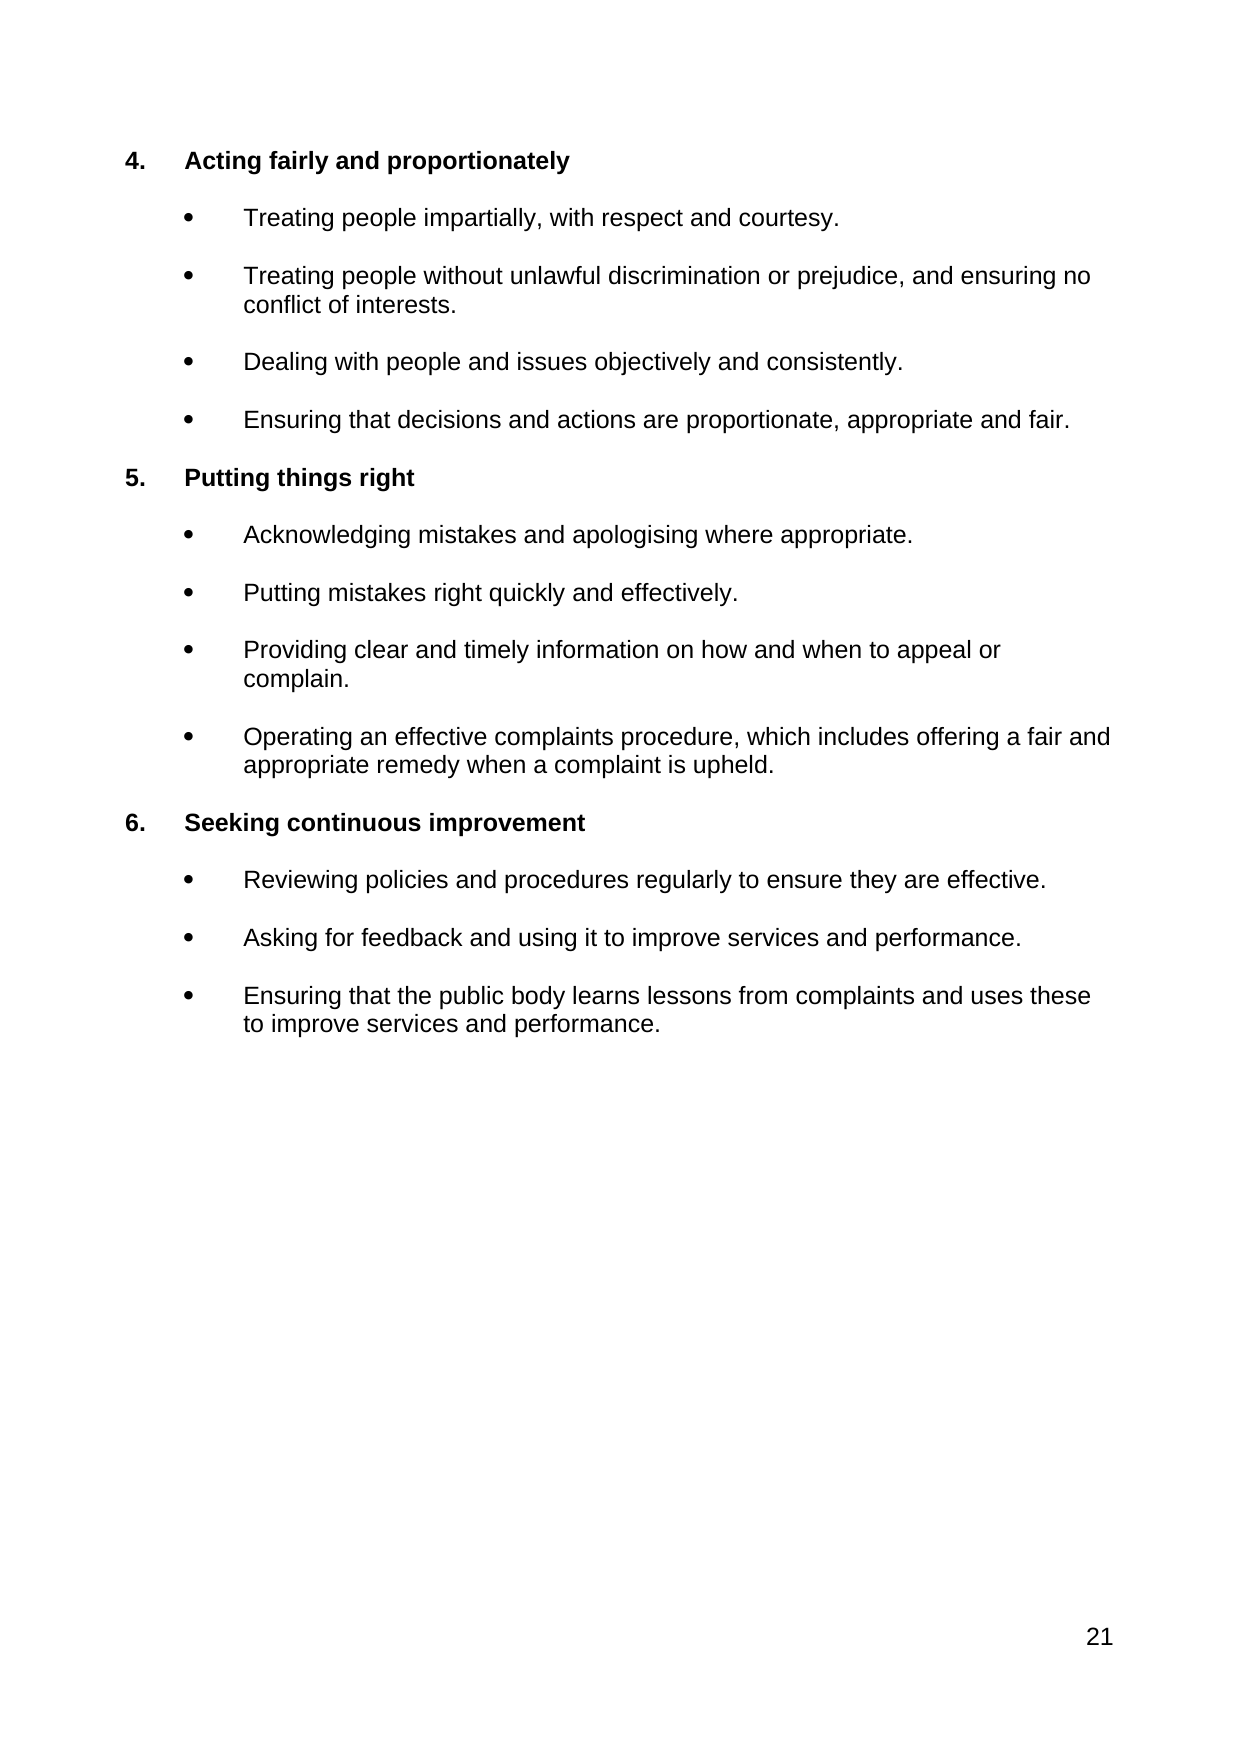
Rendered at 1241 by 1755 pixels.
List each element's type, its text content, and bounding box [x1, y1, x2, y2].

text 4. Acting fairly and proportionately [125, 146, 1113, 174]
list Putting mistakes right quickly and effectively. [184, 578, 1113, 606]
list Treating people without unlawful discrimination or prejudice, and ensuring no conflict of interests. [184, 261, 1113, 318]
list Ensuring that decisions and actions are proportionate, appropriate and fair. [184, 405, 1113, 434]
list Reviewing policies and procedures regularly to ensure they are effective. [184, 865, 1113, 894]
list Treating people impartially, with respect and courtesy. [184, 203, 1113, 232]
list Acknowledging mistakes and apologising where appropriate. [184, 520, 1113, 549]
text 6. Seeking continuous improvement [125, 808, 1113, 837]
text 5. Putting things right [125, 462, 1113, 491]
list Dealing with people and issues objectively and consistently. [184, 347, 1113, 376]
list Asking for feedback and using it to improve services and performance. [184, 923, 1113, 952]
list Providing clear and timely information on how and when to appeal or complain. [184, 635, 1113, 693]
list Ensuring that the public body learns lessons from complaints and uses these to improve services and performance. [184, 981, 1113, 1038]
list Operating an effective complaints procedure, which includes offering a fair and appropriate remedy when a complaint is upheld. [184, 722, 1113, 779]
